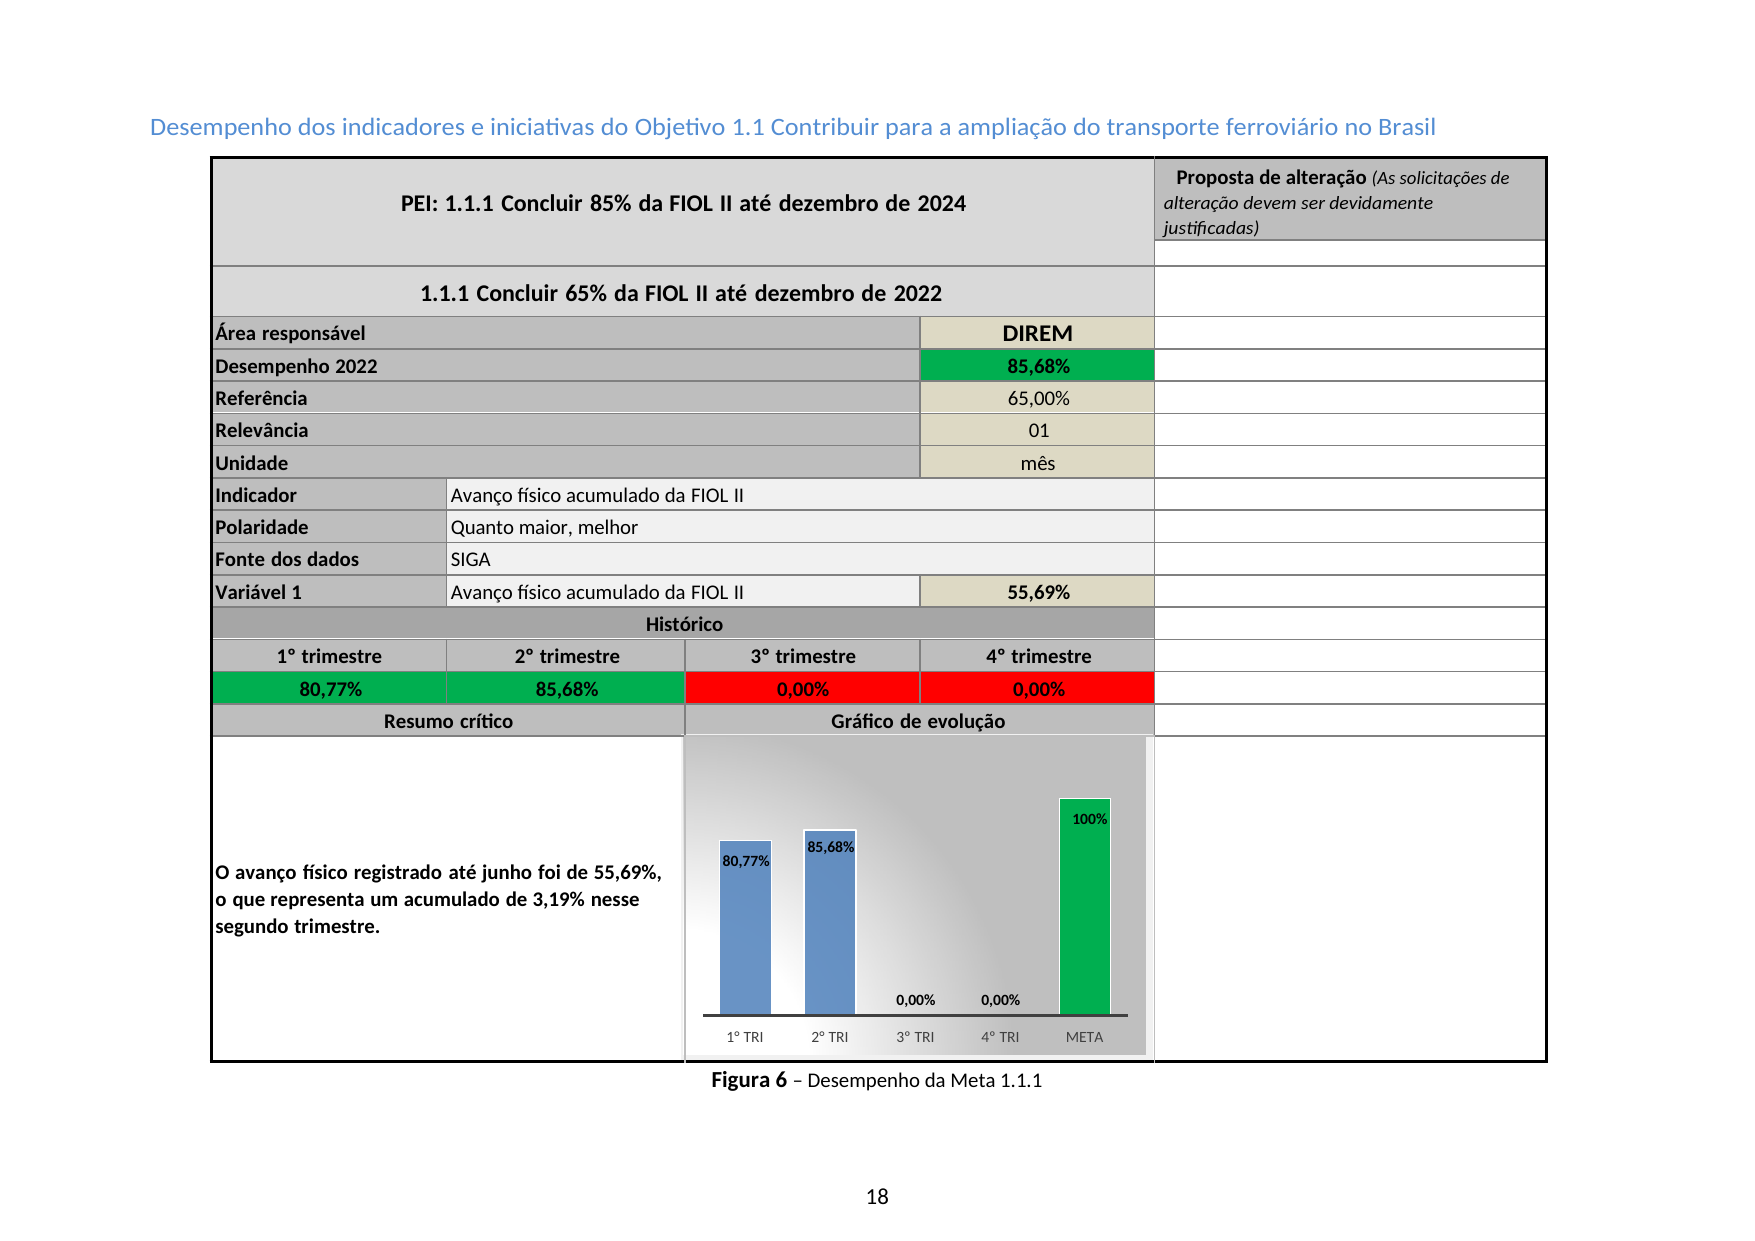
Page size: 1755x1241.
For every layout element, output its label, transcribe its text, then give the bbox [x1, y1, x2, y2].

table_cell mês [921, 446, 1154, 477]
table_cell 85,68% [447, 672, 684, 703]
table_cell Avanço físico acumulado da FIOL II [447, 576, 919, 606]
table_cell [1155, 267, 1545, 316]
table_header Proposta de alteração (As solicitações de alteração devem ser devidamente justificadas) [1155, 159, 1545, 239]
table_cell 65,00% [921, 382, 1154, 412]
table_cell [1155, 543, 1545, 574]
table_cell Variável 1 [213, 576, 446, 606]
table_cell Indicador [213, 479, 446, 509]
table_cell [1155, 446, 1545, 477]
table_cell 3º trimestre [686, 640, 919, 671]
table_header PEI: 1.1.1 Concluir 85% da FIOL II até dezembro de 2024 [213, 159, 1154, 265]
table_cell 0,00% [686, 672, 919, 703]
table_cell [1155, 350, 1545, 380]
subtitle Desempenho dos indicadores e iniciativas do Objetivo 1.1 Contribuir para a ampliação do transporte ferroviário no Brasil [150, 111, 1621, 142]
table_cell [1155, 737, 1545, 1060]
table_cell Relevância [213, 414, 919, 445]
table_cell [1155, 705, 1545, 735]
table_cell DIREM [921, 317, 1154, 348]
table_cell [1155, 608, 1545, 638]
table_cell O avanço físico registrado até junho foi de 55,69%, o que representa um acumulado de 3,19% nesse segundo trimestre. [213, 737, 681, 1060]
table_cell Referência [213, 382, 919, 412]
table_cell 01 [921, 414, 1154, 445]
table_cell Desempenho 2022 [213, 350, 919, 380]
table_cell Gráfico de evolução [686, 705, 1154, 735]
table_cell 55,69% [921, 576, 1154, 606]
table_cell [1155, 576, 1545, 606]
table_cell 85,68% [921, 350, 1154, 380]
table_cell [1155, 479, 1545, 509]
table_cell Polaridade [213, 511, 446, 542]
table_cell Unidade [213, 446, 919, 477]
table_cell Fonte dos dados [213, 543, 446, 574]
table_cell Histórico [213, 608, 1154, 638]
table_cell [1155, 640, 1545, 671]
table_cell [1155, 414, 1545, 445]
table_cell [1155, 382, 1545, 412]
table_cell Avanço físico acumulado da FIOL II [447, 479, 1154, 509]
table_cell [1155, 672, 1545, 703]
table_cell [1155, 317, 1545, 348]
table_cell 1º trimestre [213, 640, 446, 671]
table_cell Resumo crítico [213, 705, 684, 735]
table_cell Quanto maior, melhor [447, 511, 1154, 542]
table_cell 0,00% [921, 672, 1154, 703]
table_cell 80,77% [213, 672, 446, 703]
table_cell SIGA [447, 543, 1154, 574]
table_cell Área responsável [213, 317, 919, 348]
table_cell 4º trimestre [921, 640, 1154, 671]
table_cell 1.1.1 Concluir 65% da FIOL II até dezembro de 2022 [213, 267, 1154, 316]
table_cell [1155, 511, 1545, 542]
text Figura 6 – Desempenho da Meta 1.1.1 [554, 1065, 1199, 1093]
table_cell 2º trimestre [447, 640, 684, 671]
table_cell [1155, 241, 1545, 265]
